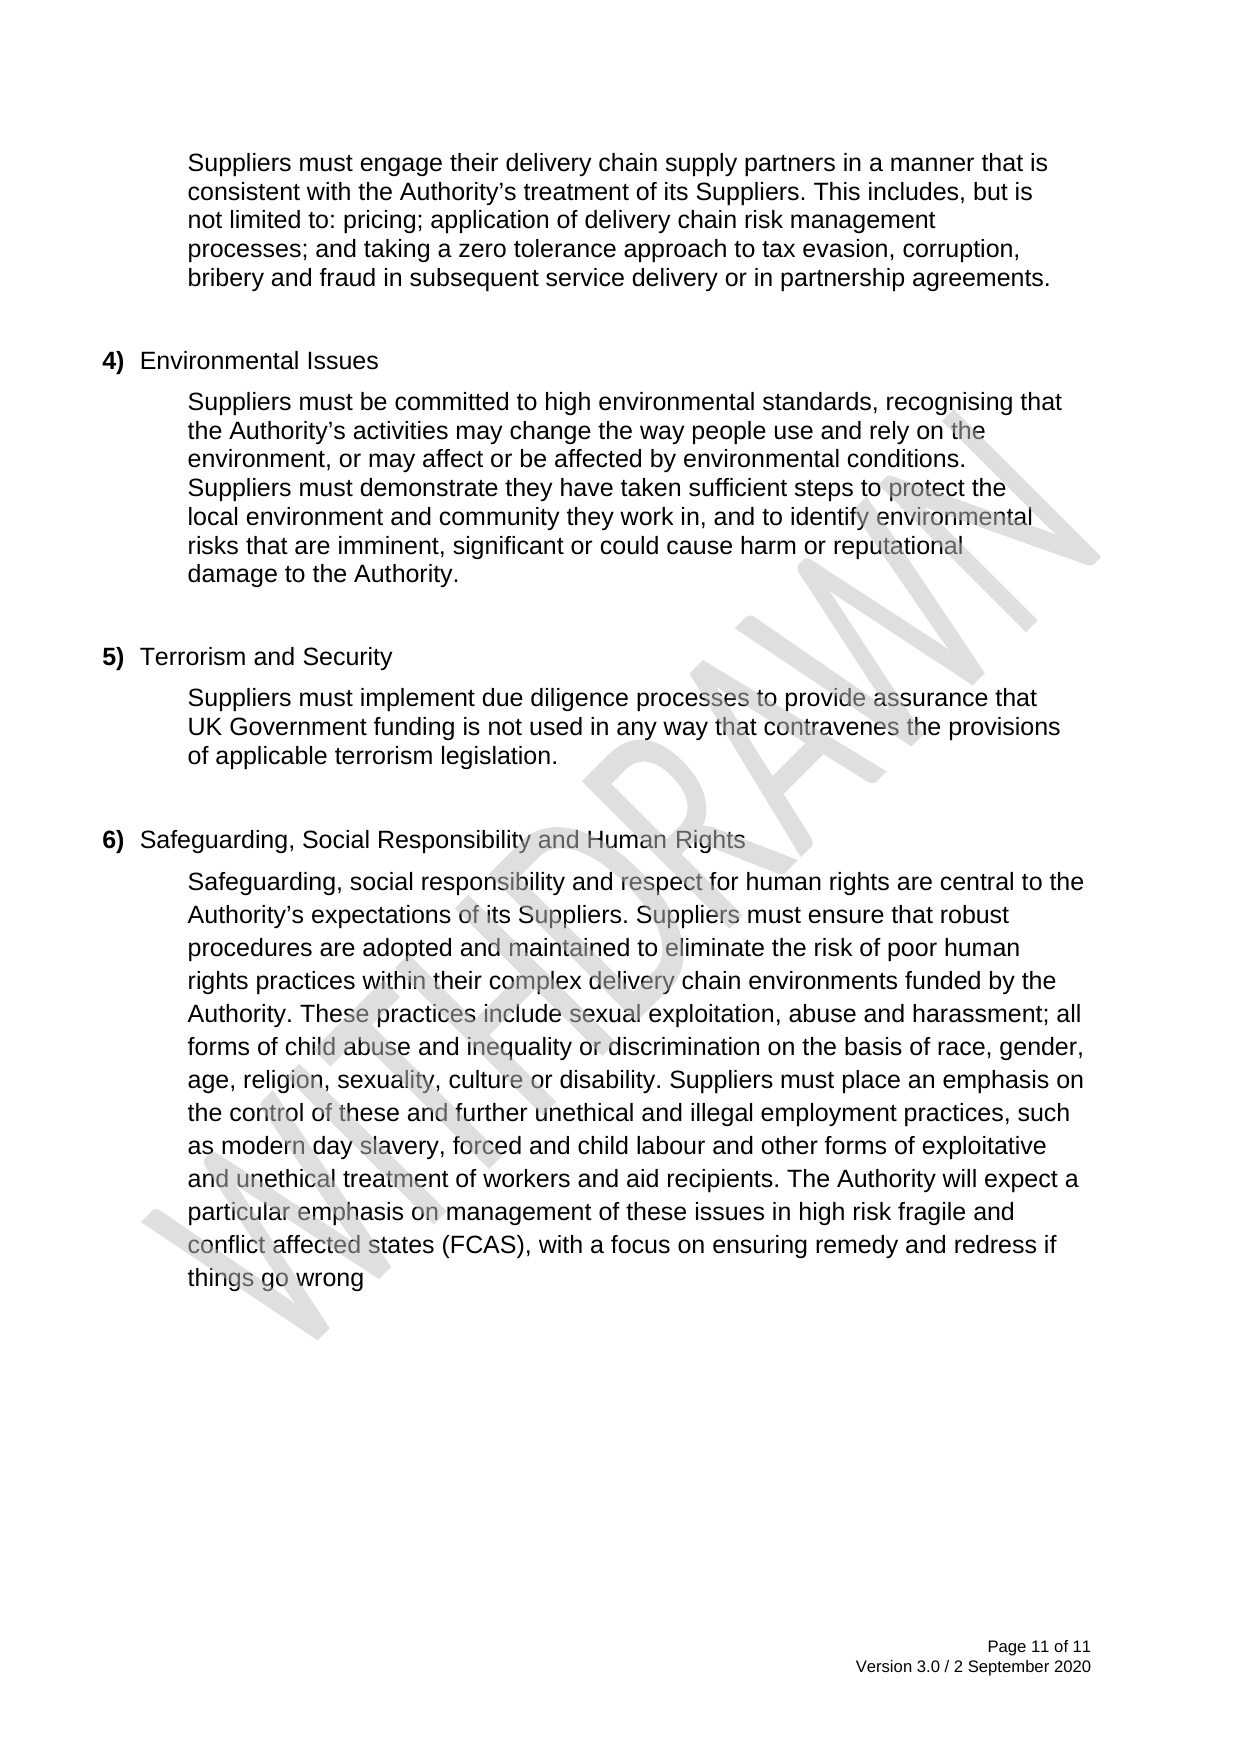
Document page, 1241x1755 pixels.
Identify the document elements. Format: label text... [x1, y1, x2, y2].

list Safeguarding, Social Responsibility and Human Rights [102, 826, 653, 854]
list Environmental Issues [102, 346, 1103, 374]
text Suppliers must implement due diligence processes to provide assurance that UK Government funding is not used in any way that contravenes the provisions of applicable terrorism legislation. [726, 700, 804, 769]
text Suppliers must implement due diligence processes to provide assurance that UK Government funding is not used in any way that contravenes the provisions of applicable terrorism legislation. [743, 683, 1064, 769]
text Safeguarding, social responsibility and respect for human rights are central to the Authority’s expectations of its Suppliers. Suppliers must ensure that robust procedures are adopted and maintained to eliminate the risk of poor human rights practices within their complex delivery chain environments funded by the Authority. These practices include sexual exploitation, abuse and harassment; all forms of child abuse and inequality or discrimination on the basis of race, gender, age, religion, sexuality, culture or disability. Suppliers must place an emphasis on the control of these and further unethical and illegal employment practices, such as modern day slavery, forced and child labour and other forms of exploitative and unethical treatment of workers and aid recipients. The Authority will expect a particular emphasis on management of these issues in high risk fragile and conflict affected states (FCAS), with a focus on ensuring remedy and redress if things go wrong [187, 867, 1089, 1292]
text Suppliers must implement due diligence processes to provide assurance that UK Government funding is not used in any way that contravenes the provisions of applicable terrorism legislation. [187, 683, 746, 769]
text Suppliers must engage their delivery chain supply partners in a manner that is consistent with the Authority’s treatment of its Suppliers. This includes, but is not limited to: pricing; application of delivery chain risk management processes; and taking a zero tolerance approach to tax evasion, corruption, bribery and fraud in subsequent service delivery or in partnership agreements. [187, 148, 1054, 292]
text Suppliers must demonstrate they have taken sufficient steps to protect the local environment and community they work in, and to identify environmental risks that are imminent, significant or could cause harm or reputational damage to the Authority. [942, 514, 1061, 588]
list [793, 642, 862, 671]
list Terrorism and Security [102, 642, 797, 671]
list [965, 642, 1103, 671]
list Safeguarding, Social Responsibility and Human Rights [805, 826, 1103, 854]
list [864, 642, 949, 671]
text Suppliers must be committed to high environmental standards, recognising that the Authority’s activities may change the way people use and rely on the environment, or may affect or be affected by environmental conditions. [187, 387, 1071, 473]
text Suppliers must demonstrate they have taken sufficient steps to protect the local environment and community they work in, and to identify environmental risks that are imminent, significant or could cause harm or reputational damage to the Authority. [187, 473, 1029, 588]
list Safeguarding, Social Responsibility and Human Rights [713, 826, 798, 854]
